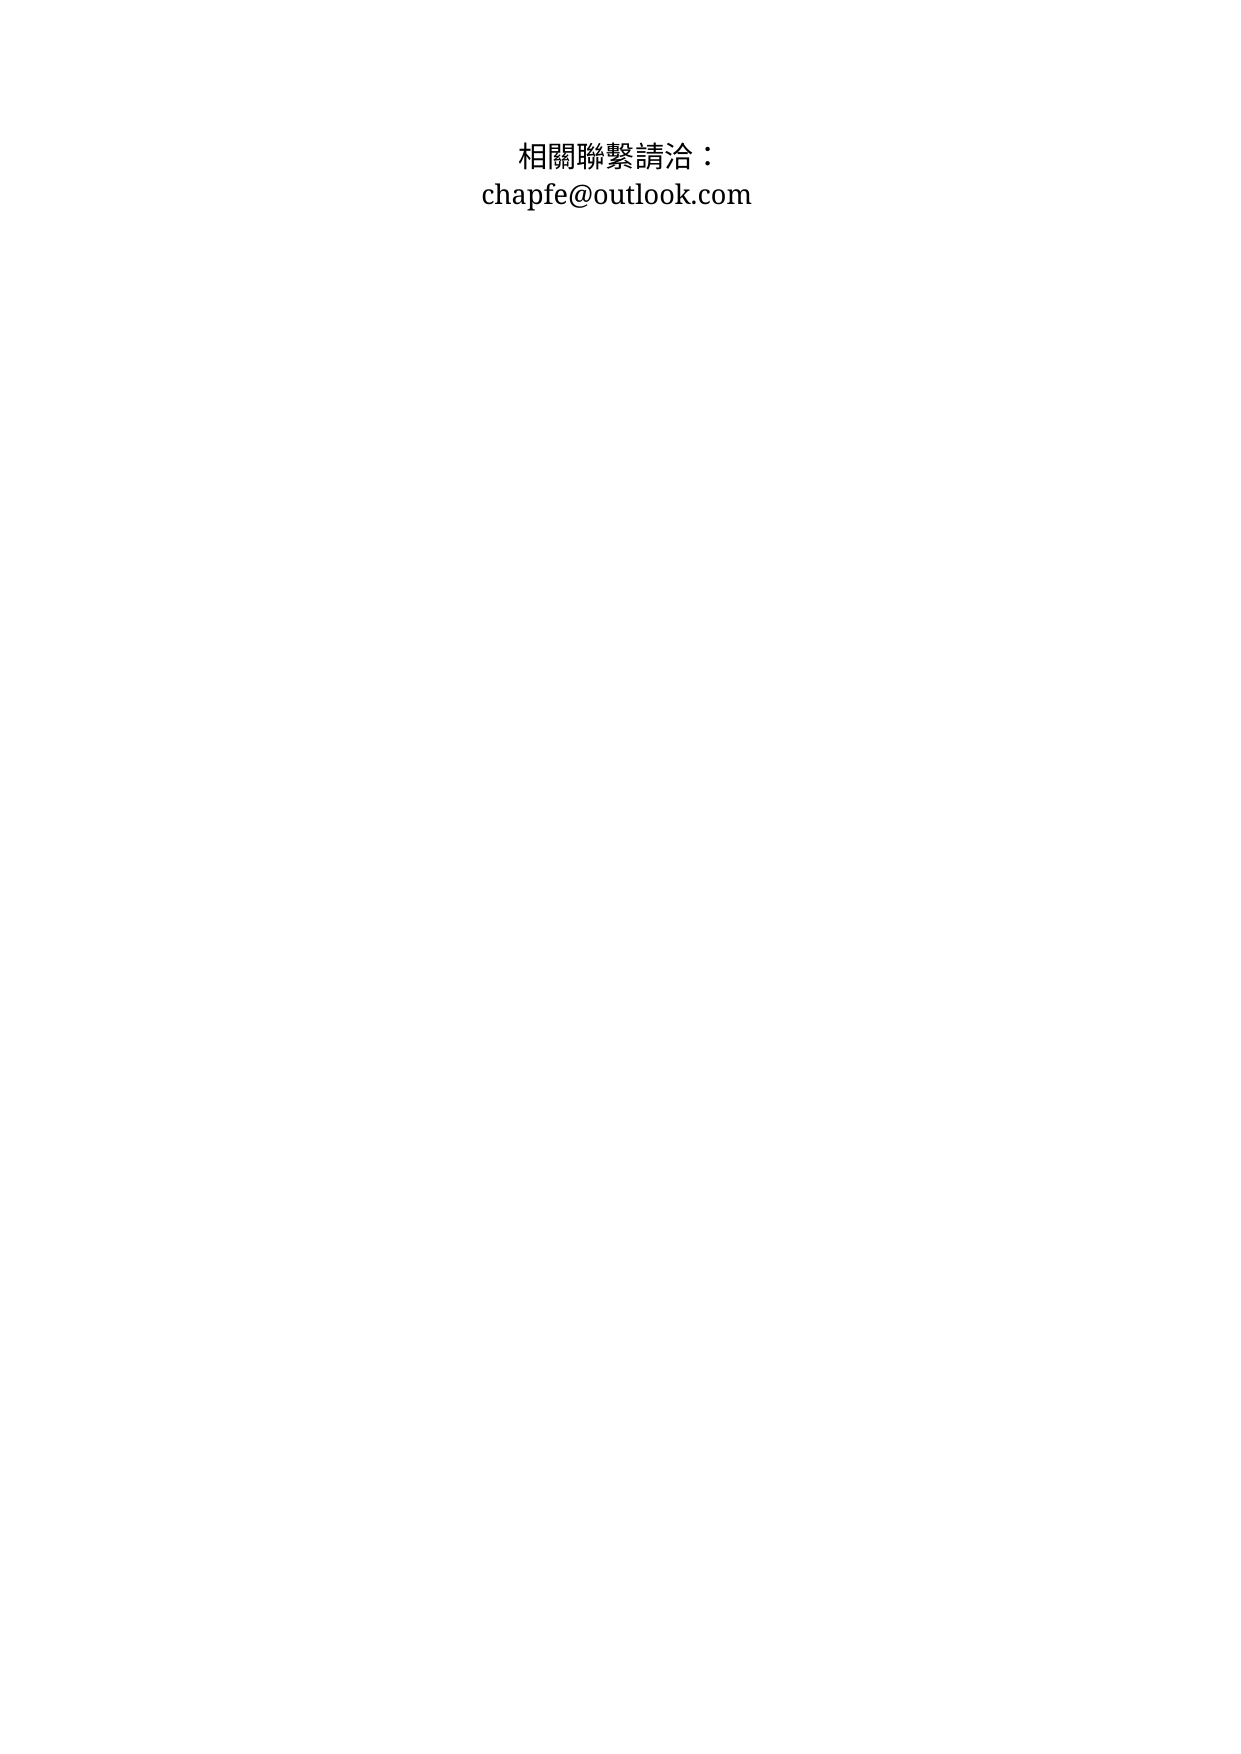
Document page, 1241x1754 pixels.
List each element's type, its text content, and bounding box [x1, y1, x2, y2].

text chapfe@outlook.com [148, 176, 1093, 212]
text 相關聯繫請洽： [148, 133, 1093, 176]
